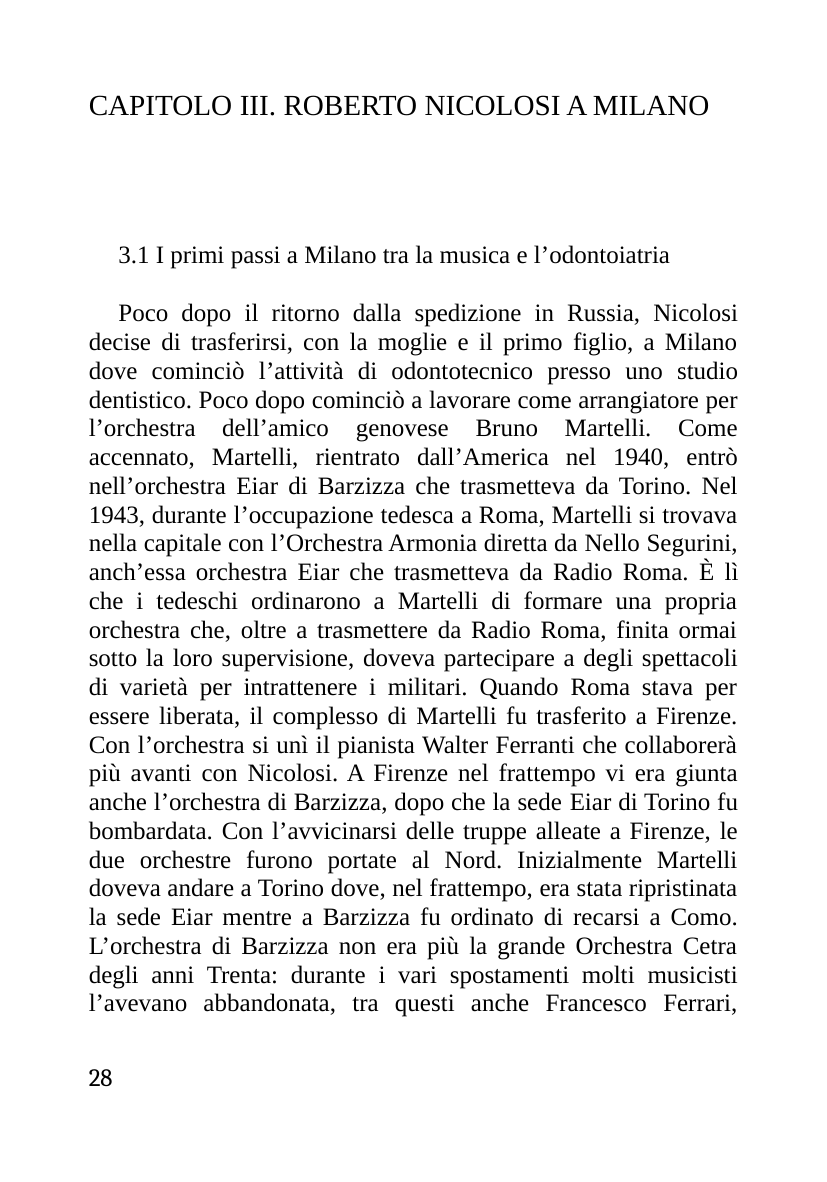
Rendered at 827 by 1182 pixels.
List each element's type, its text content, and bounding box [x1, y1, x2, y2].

text Poco dopo il ritorno dalla spedizione in Russia, Nicolosi decise di trasferirsi, con la moglie e il primo figlio, a Milano dove cominciò l’attività di odontotecnico presso uno studio dentistico. Poco dopo cominciò a lavorare come arrangiatore per l’orchestra dell’amico genovese Bruno Martelli. Come accennato, Martelli, rientrato dall’America nel 1940, entrò nell’orchestra Eiar di Barzizza che trasmetteva da Torino. Nel 1943, durante l’occupazione tedesca a Roma, Martelli si trovava nella capitale con l’Orchestra Armonia diretta da Nello Segurini, anch’essa orchestra Eiar che trasmetteva da Radio Roma. è lì che i tedeschi ordinarono a Martelli di formare una propria orchestra che, oltre a trasmettere da Radio Roma, finita ormai sotto la loro supervisione, doveva partecipare a degli spettacoli di varietà per intrattenere i militari. Quando Roma stava per essere liberata, il complesso di Martelli fu trasferito a Firenze. Con l’orchestra si unì il pianista Walter Ferranti che collaborerà più avanti con Nicolosi. A Firenze nel frattempo vi era giunta anche l’orchestra di Barzizza, dopo che la sede Eiar di Torino fu bombardata. Con l’avvicinarsi delle truppe alleate a Firenze, le due orchestre furono portate al Nord. Inizialmente Martelli doveva andare a Torino dove, nel frattempo, era stata ripristinata la sede Eiar mentre a Barzizza fu ordinato di recarsi a Como. L’orchestra di Barzizza non era più la grande Orchestra Cetra degli anni Trenta: durante i vari spostamenti molti musicisti l’avevano abbandonata, tra questi anche Francesco Ferrari, [88, 298, 738, 1017]
text 3.1 I primi passi a Milano tra la musica e l’odontoiatria [88, 240, 738, 269]
subtitle CAPITOLO III. ROBERTO NICOLOSI A MILANO [88, 88, 738, 122]
